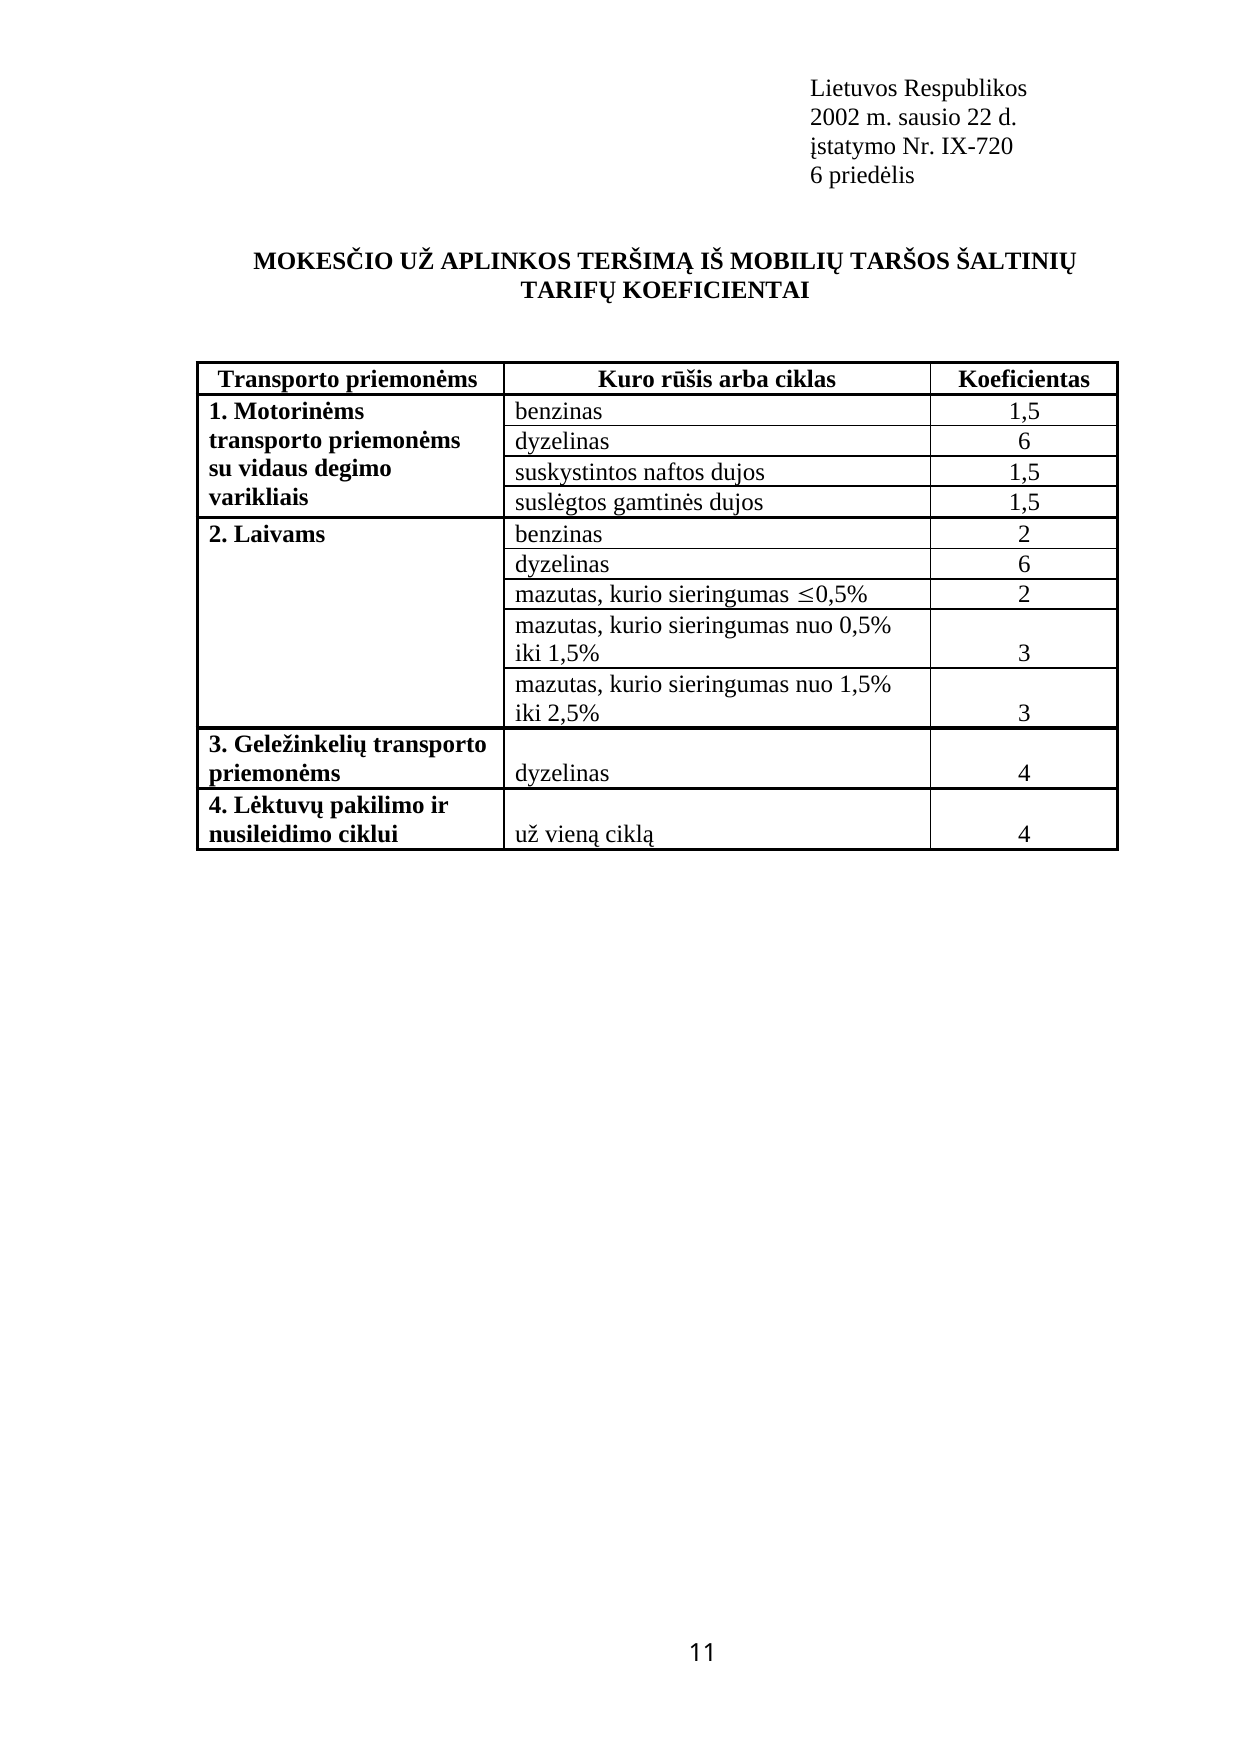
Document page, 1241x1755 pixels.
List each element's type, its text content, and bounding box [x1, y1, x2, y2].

table_cell benzinas [505, 396, 930, 425]
table_cell suskystintos naftos dujos [505, 457, 930, 485]
table_cell dyzelinas [505, 549, 930, 578]
table_header Koeficientas [931, 364, 1116, 393]
table_cell 1,5 [931, 487, 1116, 516]
text 6 priedėlis [210, 160, 1120, 188]
table_cell 3. Geležinkelių transporto priemonėms [199, 730, 503, 787]
table_header Transporto priemonėms [199, 364, 503, 393]
table_cell 1,5 [931, 457, 1116, 485]
table_cell dyzelinas [505, 730, 930, 787]
table_cell 6 [931, 549, 1116, 578]
table_cell mazutas, kurio sieringumas nuo 1,5% iki 2,5% [505, 669, 930, 726]
table_cell 2 [931, 519, 1116, 548]
table_cell 1. Motorinėms transporto priemonėms su vidaus degimo varikliais [199, 396, 503, 516]
table_cell mazutas, kurio sieringumas 0,5% [505, 580, 930, 608]
table_cell [199, 548, 503, 578]
table_header Kuro rūšis arba ciklas [505, 364, 930, 393]
table_cell dyzelinas [505, 426, 930, 455]
table_cell 3 [931, 669, 1116, 726]
table_cell 6 [931, 426, 1116, 455]
table_cell [199, 578, 503, 608]
table_cell 4. Lėktuvų pakilimo ir nusileidimo ciklui [199, 790, 503, 848]
table_cell benzinas [505, 519, 930, 548]
text 2002 m. sausio 22 d. [210, 102, 1120, 131]
table_cell 4 [931, 730, 1116, 787]
text įstatymo Nr. IX-720 [210, 131, 1120, 160]
table_cell 2 [931, 580, 1116, 608]
table_cell [199, 667, 503, 726]
table_cell 1,5 [931, 396, 1116, 425]
table_cell už vieną ciklą [505, 790, 930, 848]
table_cell 3 [931, 610, 1116, 667]
table_cell [199, 608, 503, 667]
table_cell mazutas, kurio sieringumas nuo 0,5% iki 1,5% [505, 610, 930, 667]
table_cell suslėgtos gamtinės dujos [505, 487, 930, 516]
text Lietuvos Respublikos [210, 73, 1120, 102]
table_cell 2. Laivams [199, 519, 503, 548]
table_cell 4 [931, 790, 1116, 848]
text MOKESČIO UŽ APLINKOS TERŠIMĄ IŠ MOBILIŲ TARŠOS ŠALTINIŲ TARIFŲ KOEFICIENTAI [210, 246, 1120, 303]
